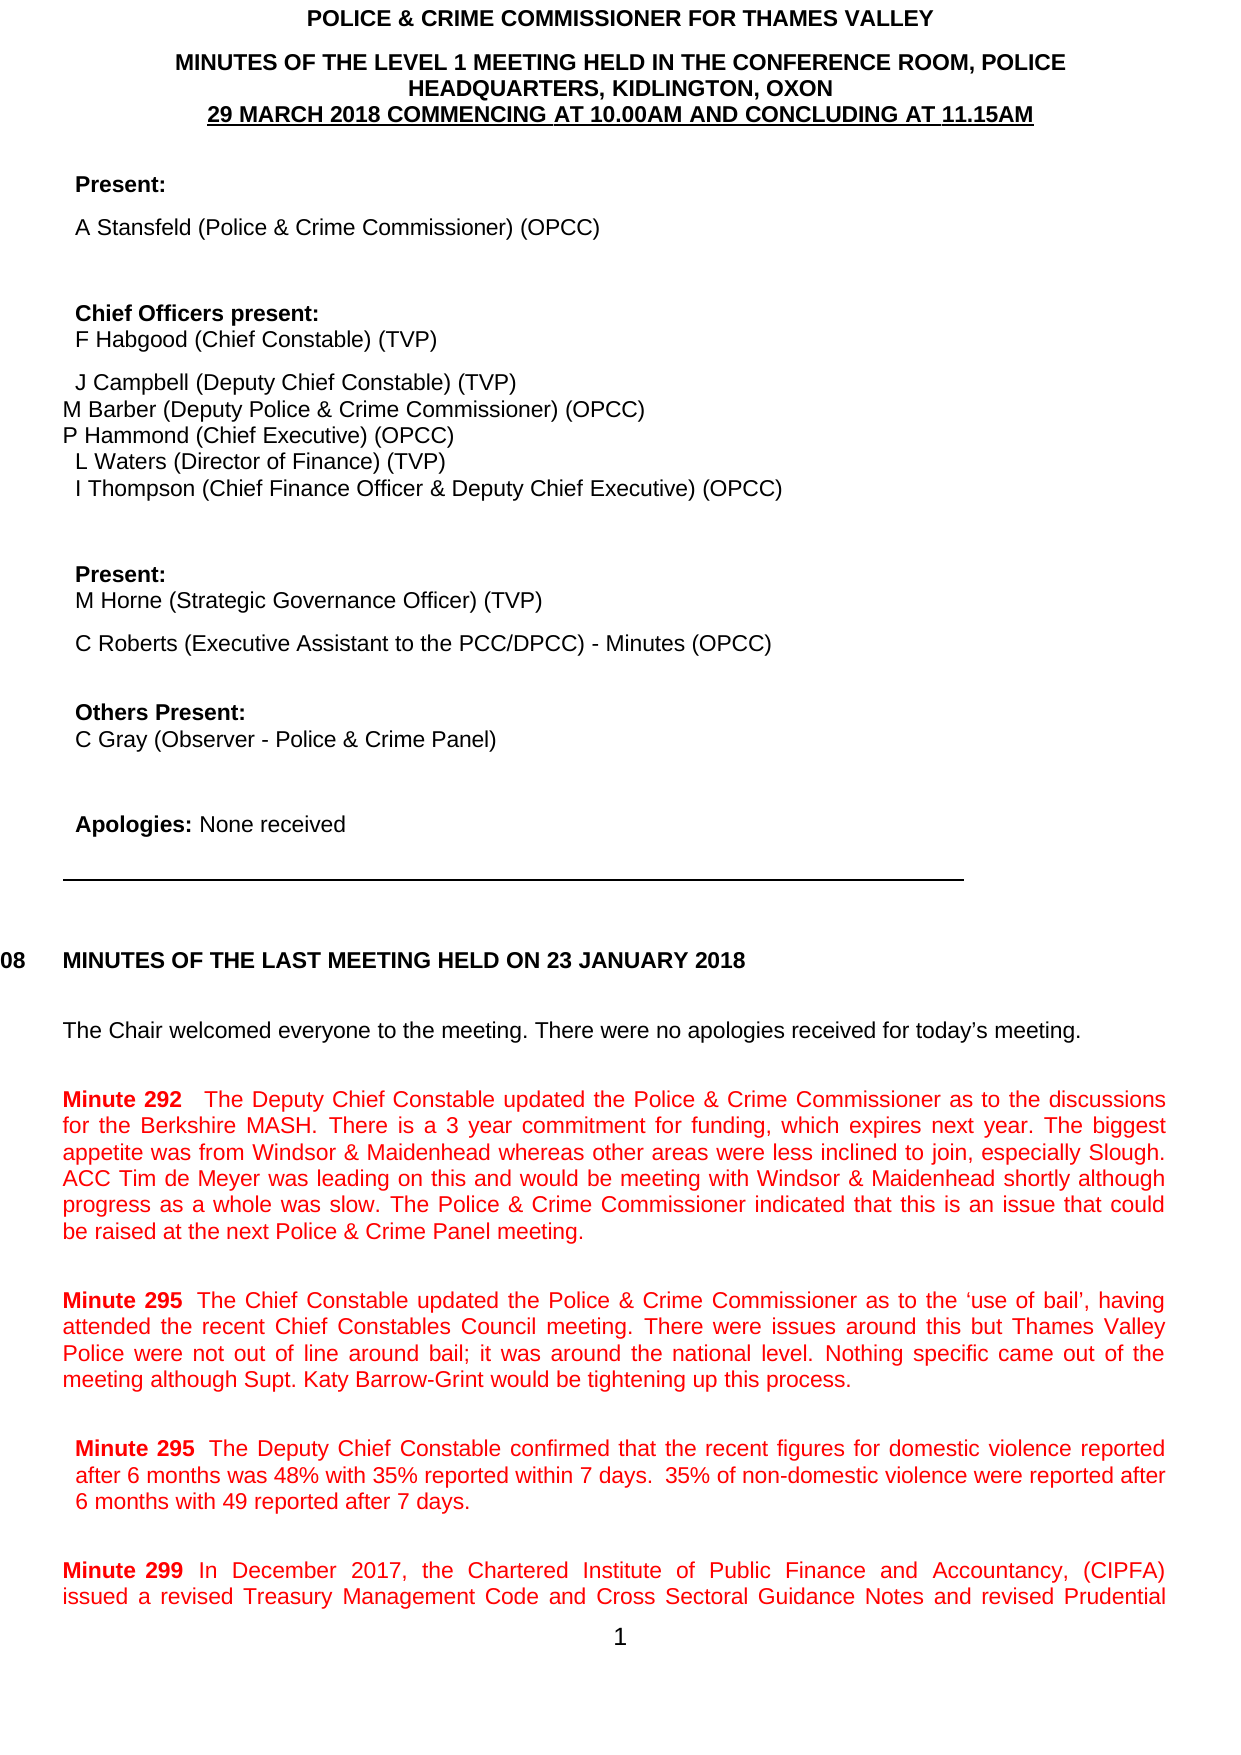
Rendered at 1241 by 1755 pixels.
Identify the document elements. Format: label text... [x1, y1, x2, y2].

subtitle POLICE & CRIME COMMISSIONER FOR THAMES VALLEY [206, 6, 1035, 32]
text Minute 295 The Deputy Chief Constable confirmed that the recent figures for domestic violence reported after 6 months was 48% with 35% reported within 7 days. 35% of non-domestic violence were reported after 6 months with 49 reported after 7 days. [75, 1435, 1166, 1514]
text Apologies: None received [75, 811, 1178, 838]
text M Barber (Deputy Police & Crime Commissioner) (OPCC) P Hammond (Chief Executive) (OPCC) [62, 396, 663, 448]
text 29 MARCH 2018 COMMENCING AT 10.00AM AND CONCLUDING AT 11.15AM [206, 102, 1035, 128]
text C Gray (Observer - Police & Crime Panel) [75, 726, 1178, 752]
text Minute 299 In December 2017, the Chartered Institute of Public Finance and Accountancy, (CIPFA) issued a revised Treasury Management Code and Cross Sectoral Guidance Notes and revised Prudential [62, 1557, 1166, 1610]
text F Habgood (Chief Constable) (TVP) [75, 327, 1178, 353]
subtitle Chief Officers present: [75, 300, 1178, 326]
text M Horne (Strategic Governance Officer) (TVP) [75, 587, 1178, 613]
text L Waters (Director of Finance) (TVP) [75, 448, 1178, 475]
text C Roberts (Executive Assistant to the PCC/DPCC) - Minutes (OPCC) [75, 630, 1178, 656]
text Minute 295 The Chief Constable updated the Police & Crime Commissioner as to the ‘use of bail’, having attended the recent Chief Constables Council meeting. There were issues around this but Thames Valley Police were not out of line around bail; it was around the national level. Nothing specific came out of the meeting although Supt. Katy Barrow-Grint would be tightening up this process. [62, 1287, 1166, 1392]
text Present: [75, 171, 1178, 197]
text I Thompson (Chief Finance Officer & Deputy Chief Executive) (OPCC) [75, 475, 1178, 501]
text Minute 292 The Deputy Chief Constable updated the Police & Crime Commissioner as to the discussions for the Berkshire MASH. There is a 3 year commitment for funding, which expires next year. The biggest appetite was from Windsor & Maidenhead whereas other areas were less inclined to join, especially Slough. ACC Tim de Meyer was leading on this and would be meeting with Windsor & Maidenhead shortly although progress as a whole was slow. The Police & Crime Commissioner indicated that this is an issue that could be raised at the next Police & Crime Panel meeting. [62, 1086, 1166, 1244]
subtitle MINUTES OF THE LAST MEETING HELD ON 23 JANUARY 2018 [0, 947, 1178, 974]
text MINUTES OF THE LEVEL 1 MEETING HELD IN THE CONFERENCE ROOM, POLICE HEADQUARTERS, KIDLINGTON, OXON [172, 49, 1069, 102]
text J Campbell (Deputy Chief Constable) (TVP) [75, 369, 1178, 396]
subtitle Present: [75, 561, 1178, 587]
text A Stansfeld (Police & Crime Commissioner) (OPCC) [75, 214, 1178, 240]
subtitle Others Present: [75, 699, 1178, 725]
text The Chair welcomed everyone to the meeting. There were no apologies received for today’s meeting. [62, 1017, 1178, 1043]
